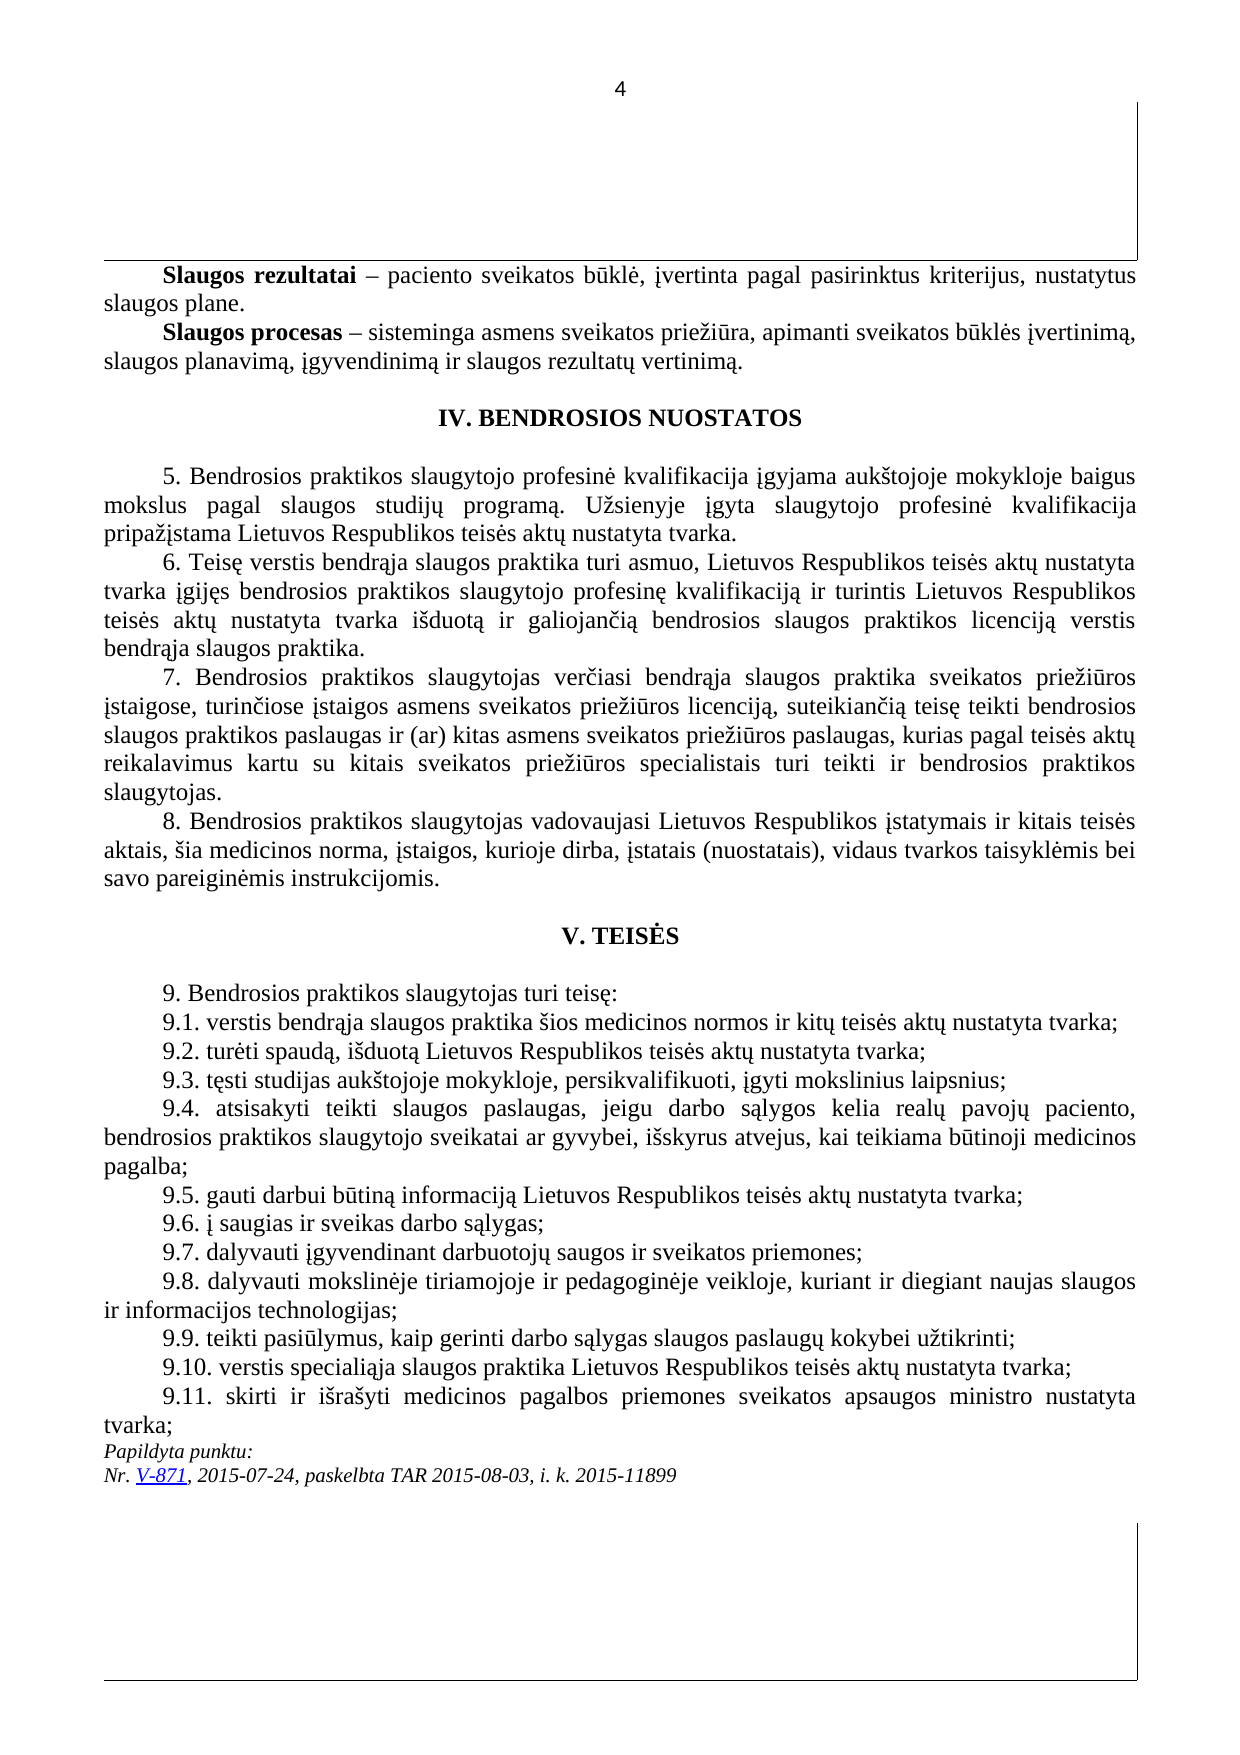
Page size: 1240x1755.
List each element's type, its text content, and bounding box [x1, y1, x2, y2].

text 5. Bendrosios praktikos slaugytojo profesinė kvalifikacija įgyjama aukštojoje mokykloje baigus mokslus pagal slaugos studijų programą. Užsienyje įgyta slaugytojo profesinė kvalifikacija pripažįstama Lietuvos Respublikos teisės aktų nustatyta tvarka. [103, 461, 1137, 547]
text 9.11. skirti ir išrašyti medicinos pagalbos priemones sveikatos apsaugos ministro nustatyta tvarka; [103, 1381, 1137, 1438]
text 9. Bendrosios praktikos slaugytojas turi teisę: [103, 978, 1137, 1007]
text 9.9. teikti pasiūlymus, kaip gerinti darbo sąlygas slaugos paslaugų kokybei užtikrinti; [103, 1323, 1137, 1352]
text 9.1. verstis bendrąja slaugos praktika šios medicinos normos ir kitų teisės aktų nustatyta tvarka; [103, 1007, 1137, 1036]
text 9.8. dalyvauti mokslinėje tiriamojoje ir pedagoginėje veikloje, kuriant ir diegiant naujas slaugos ir informacijos technologijas; [103, 1266, 1137, 1323]
text 7. Bendrosios praktikos slaugytojas verčiasi bendrąja slaugos praktika sveikatos priežiūros įstaigose, turinčiose įstaigos asmens sveikatos priežiūros licenciją, suteikiančią teisę teikti bendrosios slaugos praktikos paslaugas ir (ar) kitas asmens sveikatos priežiūros paslaugas, kurias pagal teisės aktų reikalavimus kartu su kitais sveikatos priežiūros specialistais turi teikti ir bendrosios praktikos slaugytojas. [103, 662, 1137, 806]
text 9.4. atsisakyti teikti slaugos paslaugas, jeigu darbo sąlygos kelia realų pavojų paciento, bendrosios praktikos slaugytojo sveikatai ar gyvybei, išskyrus atvejus, kai teikiama būtinoji medicinos pagalba; [103, 1093, 1137, 1180]
text Slaugos procesas – sisteminga asmens sveikatos priežiūra, apimanti sveikatos būklės įvertinimą, slaugos planavimą, įgyvendinimą ir slaugos rezultatų vertinimą. [103, 317, 1137, 375]
text 8. Bendrosios praktikos slaugytojas vadovaujasi Lietuvos Respublikos įstatymais ir kitais teisės aktais, šia medicinos norma, įstaigos, kurioje dirba, įstatais (nuostatais), vidaus tvarkos taisyklėmis bei savo pareiginėmis instrukcijomis. [103, 806, 1137, 892]
text 9.3. tęsti studijas aukštojoje mokykloje, persikvalifikuoti, įgyti mokslinius laipsnius; [103, 1065, 1137, 1093]
text IV. BENDROSIOS NUOSTATOS [103, 403, 1137, 432]
text 6. Teisę verstis bendrąja slaugos praktika turi asmuo, Lietuvos Respublikos teisės aktų nustatyta tvarka įgijęs bendrosios praktikos slaugytojo profesinę kvalifikaciją ir turintis Lietuvos Respublikos teisės aktų nustatyta tvarka išduotą ir galiojančią bendrosios slaugos praktikos licenciją verstis bendrąja slaugos praktika. [103, 547, 1137, 662]
text 9.6. į saugias ir sveikas darbo sąlygas; [103, 1208, 1137, 1237]
text Papildyta punktu: [103, 1438, 1137, 1463]
text Slaugos rezultatai – paciento sveikatos būklė, įvertinta pagal pasirinktus kriterijus, nustatytus slaugos plane. [103, 260, 1137, 317]
text Nr. V-871, 2015-07-24, paskelbta TAR 2015-08-03, i. k. 2015-11899 [103, 1463, 1137, 1487]
text 9.2. turėti spaudą, išduotą Lietuvos Respublikos teisės aktų nustatyta tvarka; [103, 1036, 1137, 1065]
text 9.10. verstis specialiąja slaugos praktika Lietuvos Respublikos teisės aktų nustatyta tvarka; [103, 1352, 1137, 1381]
text 9.7. dalyvauti įgyvendinant darbuotojų saugos ir sveikatos priemones; [103, 1237, 1137, 1266]
text 9.5. gauti darbui būtiną informaciją Lietuvos Respublikos teisės aktų nustatyta tvarka; [103, 1180, 1137, 1208]
text V. TEISĖS [103, 921, 1137, 950]
